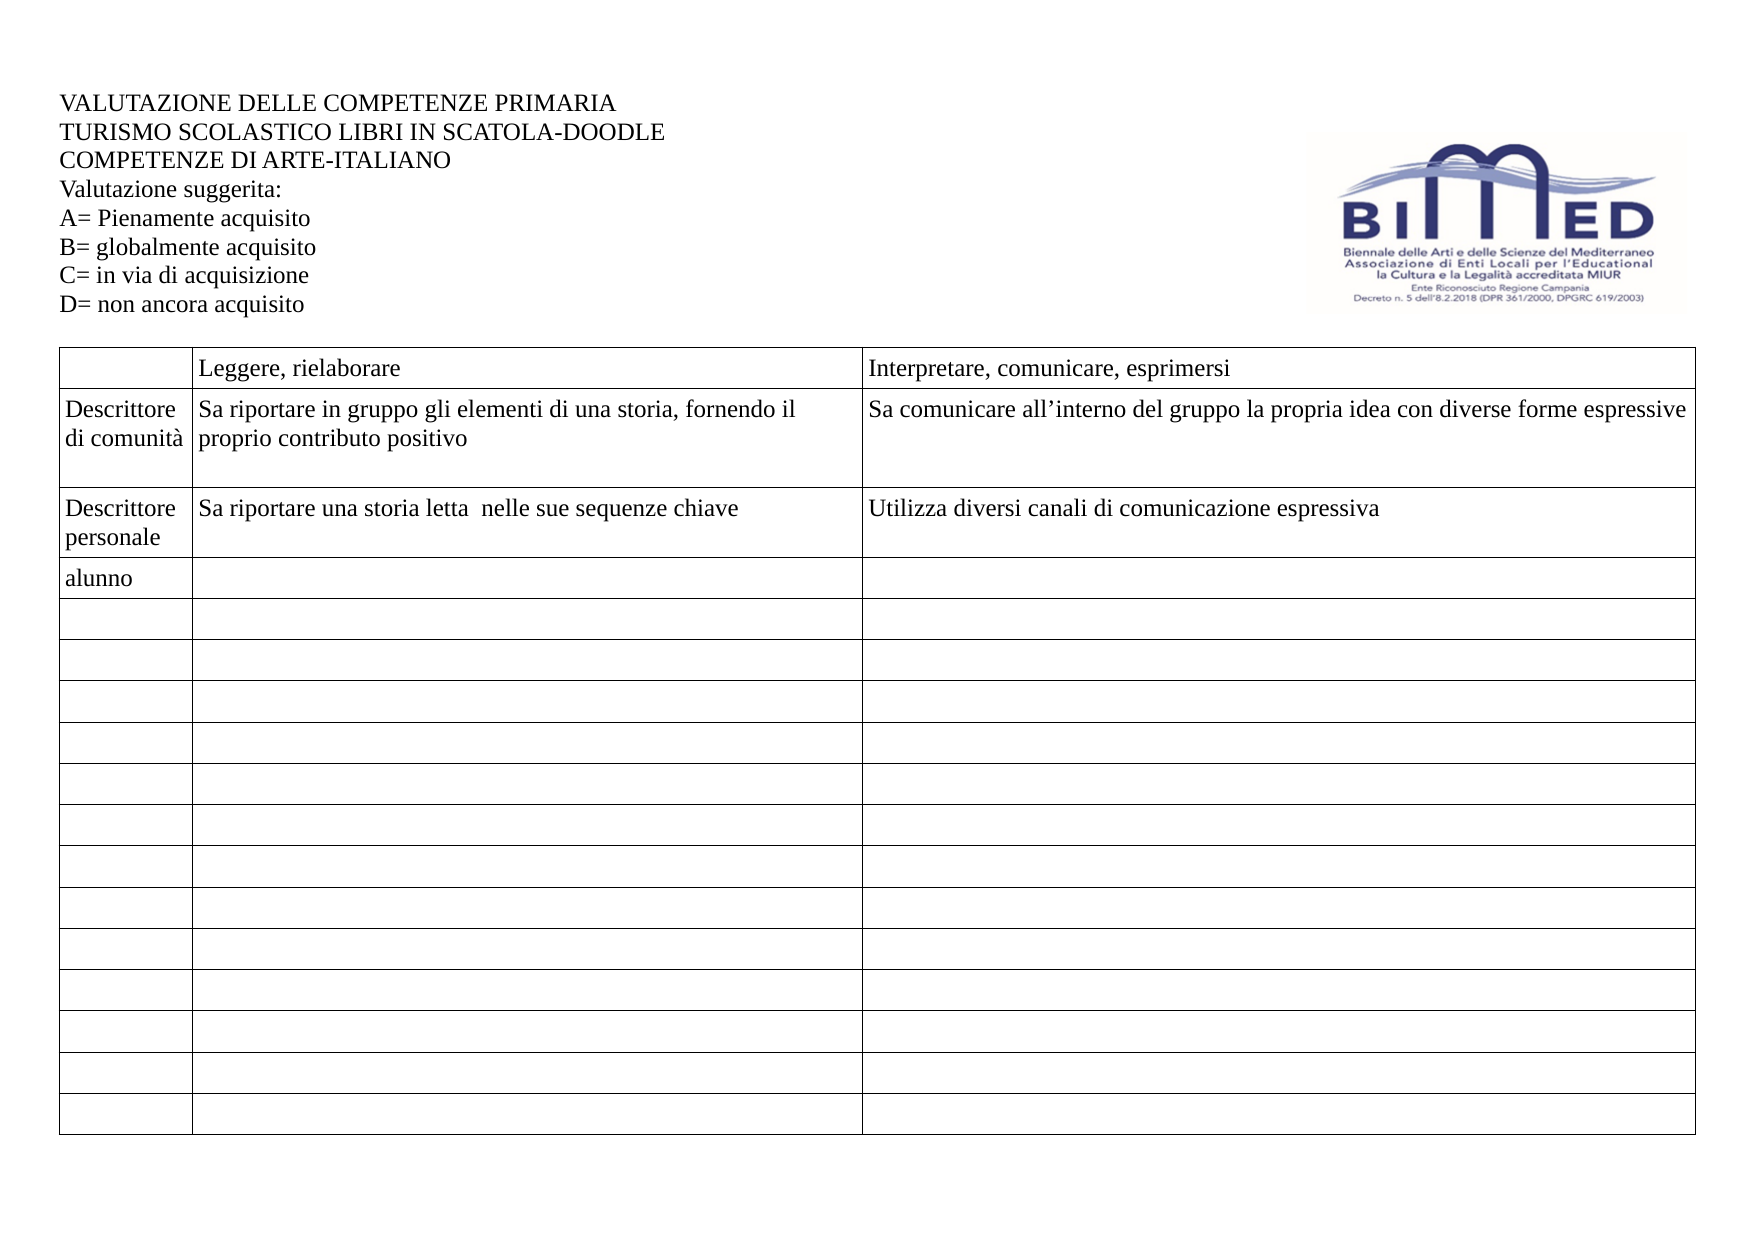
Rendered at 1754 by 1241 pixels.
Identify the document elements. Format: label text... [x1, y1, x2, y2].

table_cell [60, 1053, 192, 1093]
table_cell [863, 970, 1695, 1010]
table_cell [60, 805, 192, 845]
table_cell Sa riportare una storia letta nelle sue sequenze chiave [193, 488, 862, 557]
table_cell [60, 929, 192, 969]
text COMPETENZE DI ARTE-ITALIANO [59, 145, 1306, 174]
table_cell [60, 970, 192, 1010]
text A= Pienamente acquisito [59, 203, 1306, 232]
table_cell [863, 599, 1695, 639]
table_cell [863, 1053, 1695, 1093]
table_cell [863, 805, 1695, 845]
table_cell [863, 888, 1695, 928]
table_cell [863, 846, 1695, 887]
text C= in via di acquisizione [59, 260, 1306, 289]
table_cell [60, 846, 192, 887]
text TURISMO SCOLASTICO LIBRI IN SCATOLA-DOODLE [59, 117, 1695, 145]
table_cell [863, 929, 1695, 969]
table_cell [193, 888, 862, 928]
table_cell [193, 640, 862, 680]
table_cell [193, 599, 862, 639]
table_cell [60, 640, 192, 680]
table_cell [60, 764, 192, 804]
table_cell [60, 1094, 192, 1134]
table_cell [193, 681, 862, 722]
table_cell [193, 1011, 862, 1052]
table_cell [60, 888, 192, 928]
table_cell [193, 558, 862, 598]
table_cell [193, 805, 862, 845]
table_cell Sa riportare in gruppo gli elementi di una storia, fornendo il proprio contributo positivo [193, 389, 862, 487]
table_cell Descrittore personale [60, 488, 192, 557]
table_cell [193, 764, 862, 804]
table_cell [60, 1011, 192, 1052]
table_header Leggere, rielaborare [193, 348, 862, 388]
table_cell [863, 723, 1695, 763]
text Valutazione suggerita: [59, 174, 1306, 203]
table_cell Utilizza diversi canali di comunicazione espressiva [863, 488, 1695, 557]
table_cell [193, 970, 862, 1010]
table_cell Sa comunicare all’interno del gruppo la propria idea con diverse forme espressive [863, 389, 1695, 487]
text VALUTAZIONE DELLE COMPETENZE PRIMARIA [59, 88, 1695, 117]
table_cell [863, 681, 1695, 722]
table_cell [863, 764, 1695, 804]
table_cell [60, 599, 192, 639]
table_cell Descrittore di comunità [60, 389, 192, 487]
table_cell [863, 1094, 1695, 1134]
table_header [60, 348, 192, 388]
table_cell [863, 1011, 1695, 1052]
table_cell alunno [60, 558, 192, 598]
table_cell [60, 681, 192, 722]
table_cell [193, 846, 862, 887]
text B= globalmente acquisito [59, 232, 1306, 260]
table_cell [193, 1053, 862, 1093]
text D= non ancora acquisito [59, 289, 1695, 318]
table_cell [863, 558, 1695, 598]
table_cell [193, 1094, 862, 1134]
table_cell [863, 640, 1695, 680]
table_cell [60, 723, 192, 763]
table_cell [193, 723, 862, 763]
table_header Interpretare, comunicare, esprimersi [863, 348, 1695, 388]
table_cell [193, 929, 862, 969]
